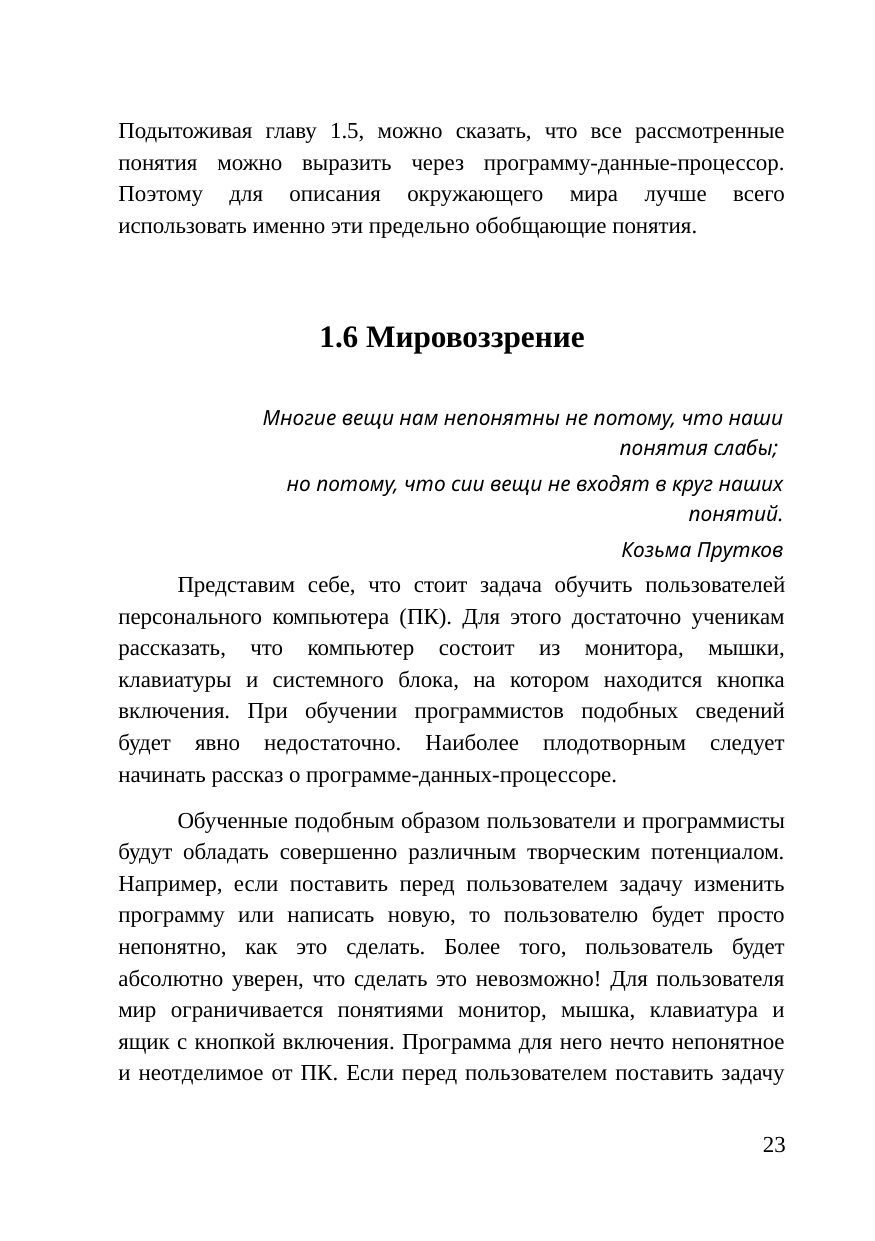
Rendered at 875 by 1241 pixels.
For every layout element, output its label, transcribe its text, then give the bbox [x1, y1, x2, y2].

text Козьма Прутков [207, 535, 786, 564]
text Обученные подобным образом пользователи и программисты будут обладать совершенно различным творческим потенциалом. Например, если поставить перед пользователем задачу изменить программу или написать новую, то пользователю будет просто непонятно, как это сделать. Более того, пользователь будет абсолютно уверен, что сделать это невозможно! Для пользователя мир ограничивается понятиями монитор, мышка, клавиатура и ящик с кнопкой включения. Программа для него нечто непонятное и неотделимое от ПК. Если перед пользователем поставить задачу [118, 807, 786, 1086]
text Многие вещи нам непонятны не потому, что наши понятия слабы; [207, 403, 786, 462]
text Подытоживая главу 1.5, можно сказать, что все рассмотренные понятия можно выразить через программу-данные-процессор. Поэтому для описания окружающего мира лучше всего использовать именно эти предельно обобщающие понятия. [118, 117, 786, 238]
text Представим себе, что стоит задача обучить пользователей персонального компьютера (ПК). Для этого достаточно ученикам рассказать, что компьютер состоит из монитора, мышки, клавиатуры и системного блока, на котором находится кнопка включения. При обучении программистов подобных сведений будет явно недостаточно. Наиболее плодотворным следует начинать рассказ о программе-данных-процессоре. [118, 571, 786, 787]
text но потому, что сии вещи не входят в круг наших понятий. [207, 469, 786, 528]
subtitle 1.6 Мировоззрение [118, 318, 786, 354]
